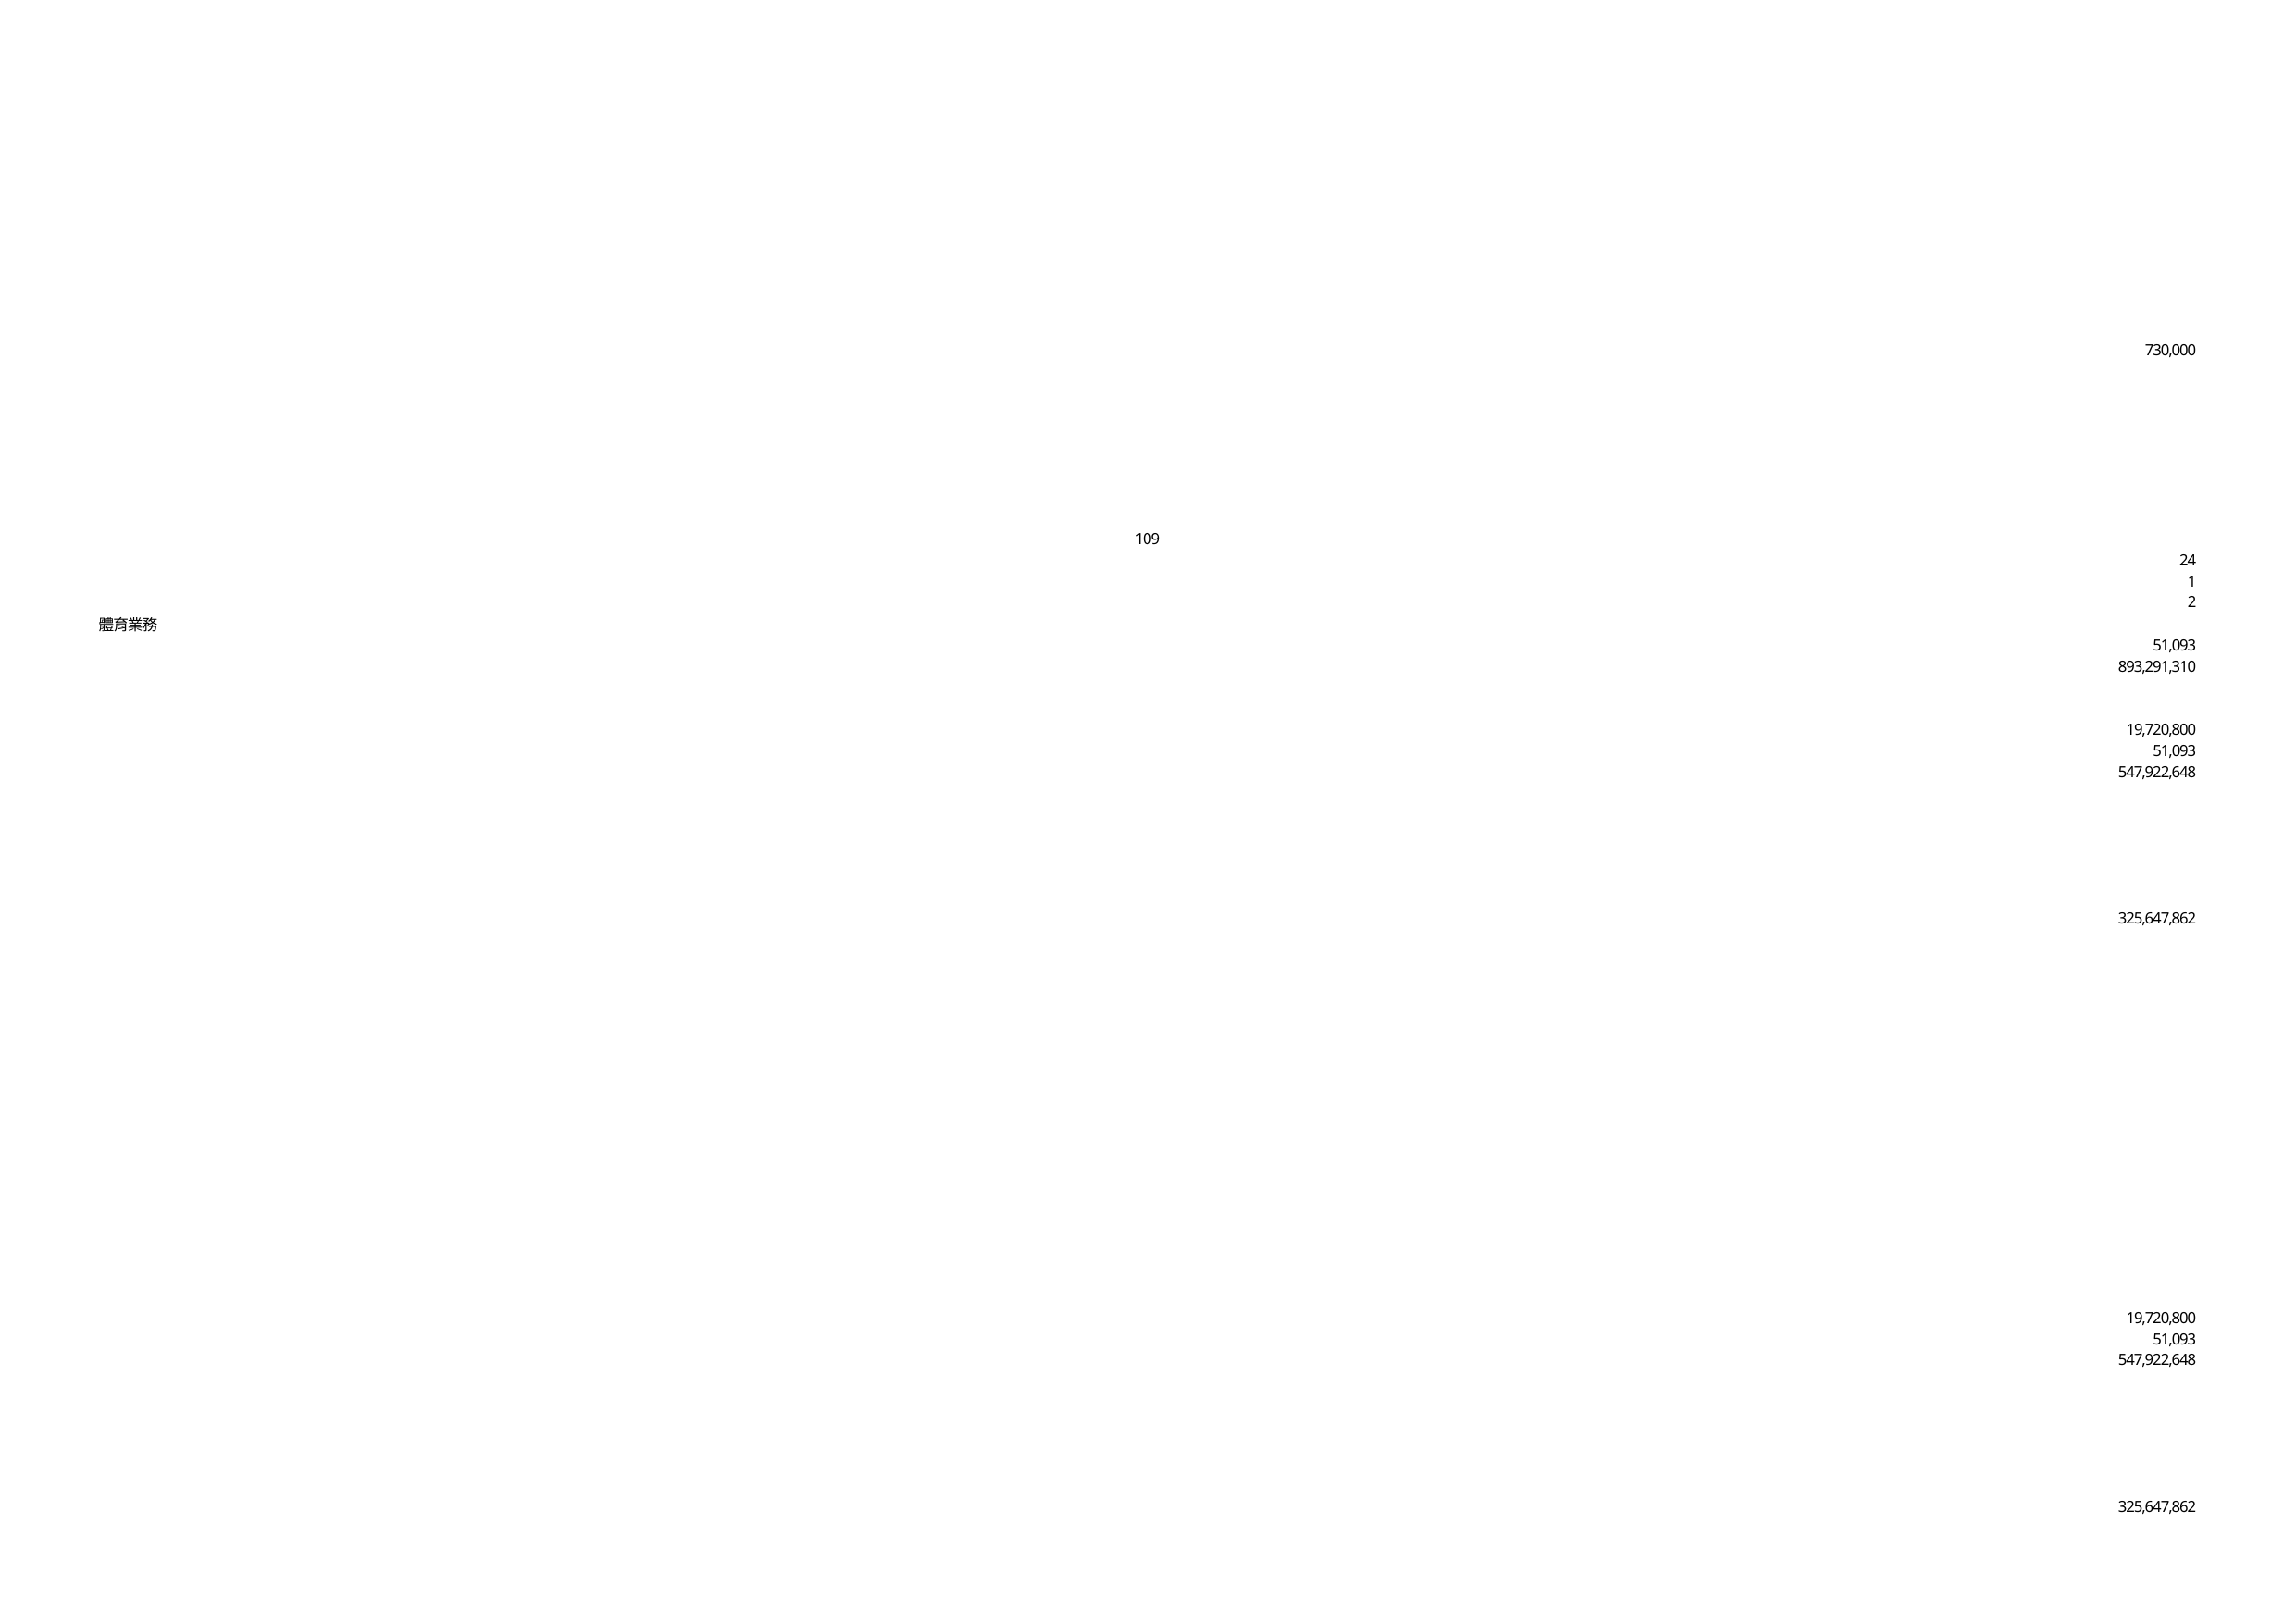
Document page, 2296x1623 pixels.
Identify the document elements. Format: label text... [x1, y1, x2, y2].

text 893,291,310 [98, 655, 2197, 676]
text 109 [98, 528, 2197, 549]
text 19,720,800 [98, 719, 2197, 739]
text 1 [98, 570, 2197, 591]
text 547,922,648 [98, 1349, 2197, 1370]
text 51,093 [98, 635, 2197, 655]
text 51,093 [98, 1328, 2197, 1349]
text 325,647,862 [98, 908, 2197, 929]
text 547,922,648 [98, 761, 2197, 782]
text 2 [98, 591, 2197, 613]
text 51,093 [98, 739, 2197, 761]
text 體育業務 [98, 613, 2197, 635]
text 325,647,862 [98, 1496, 2197, 1517]
text 19,720,800 [98, 1307, 2197, 1328]
text 24 [98, 549, 2197, 570]
text 730,000 [98, 339, 2197, 360]
